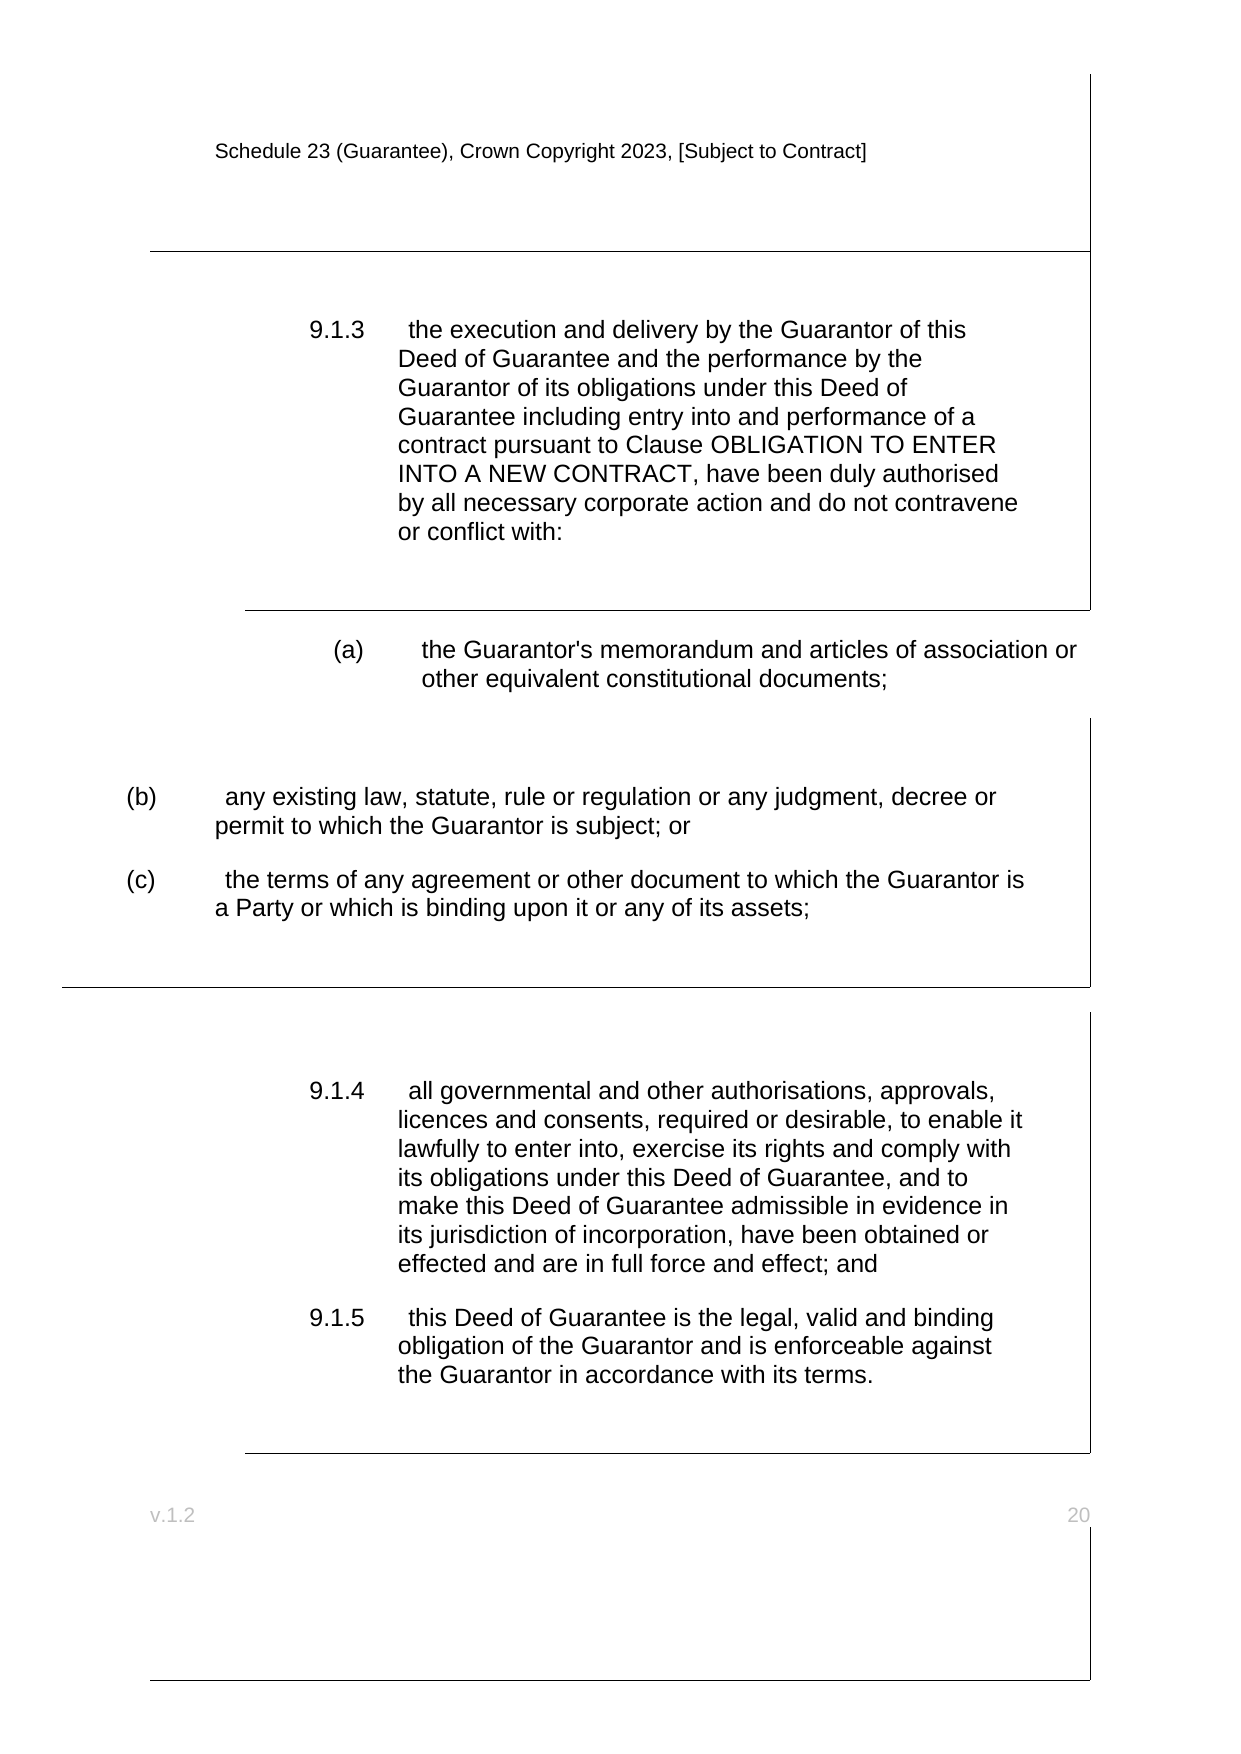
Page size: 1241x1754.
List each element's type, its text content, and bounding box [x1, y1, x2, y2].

list the execution and delivery by the Guarantor of this Deed of Guarantee and the performance by the Guarantor of its obligations under this Deed of Guarantee including entry into and performance of a contract pursuant to Clause 3, have been duly authorised by all necessary corporate action and do not contravene or conflict with: [244, 251, 1090, 610]
list all governmental and other authorisations, approvals, licences and consents, required or desirable, to enable it lawfully to enter into, exercise its rights and comply with its obligations under this Deed of Guarantee, and to make this Deed of Guarantee admissible in evidence in its jurisdiction of incorporation, have been obtained or effected and are in full force and effect; and [244, 1012, 1090, 1238]
list this Deed of Guarantee is the legal, valid and binding obligation of the Guarantor and is enforceable against the Guarantor in accordance with its terms. [244, 1238, 1090, 1453]
list the Guarantor's memorandum and articles of association or other equivalent constitutional documents; [333, 635, 1090, 693]
list the terms of any agreement or other document to which the Guarantor is a Party or which is binding upon it or any of its assets; [62, 800, 1090, 987]
list any existing law, statute, rule or regulation or any judgment, decree or permit to which the Guarantor is subject; or [62, 718, 1090, 800]
